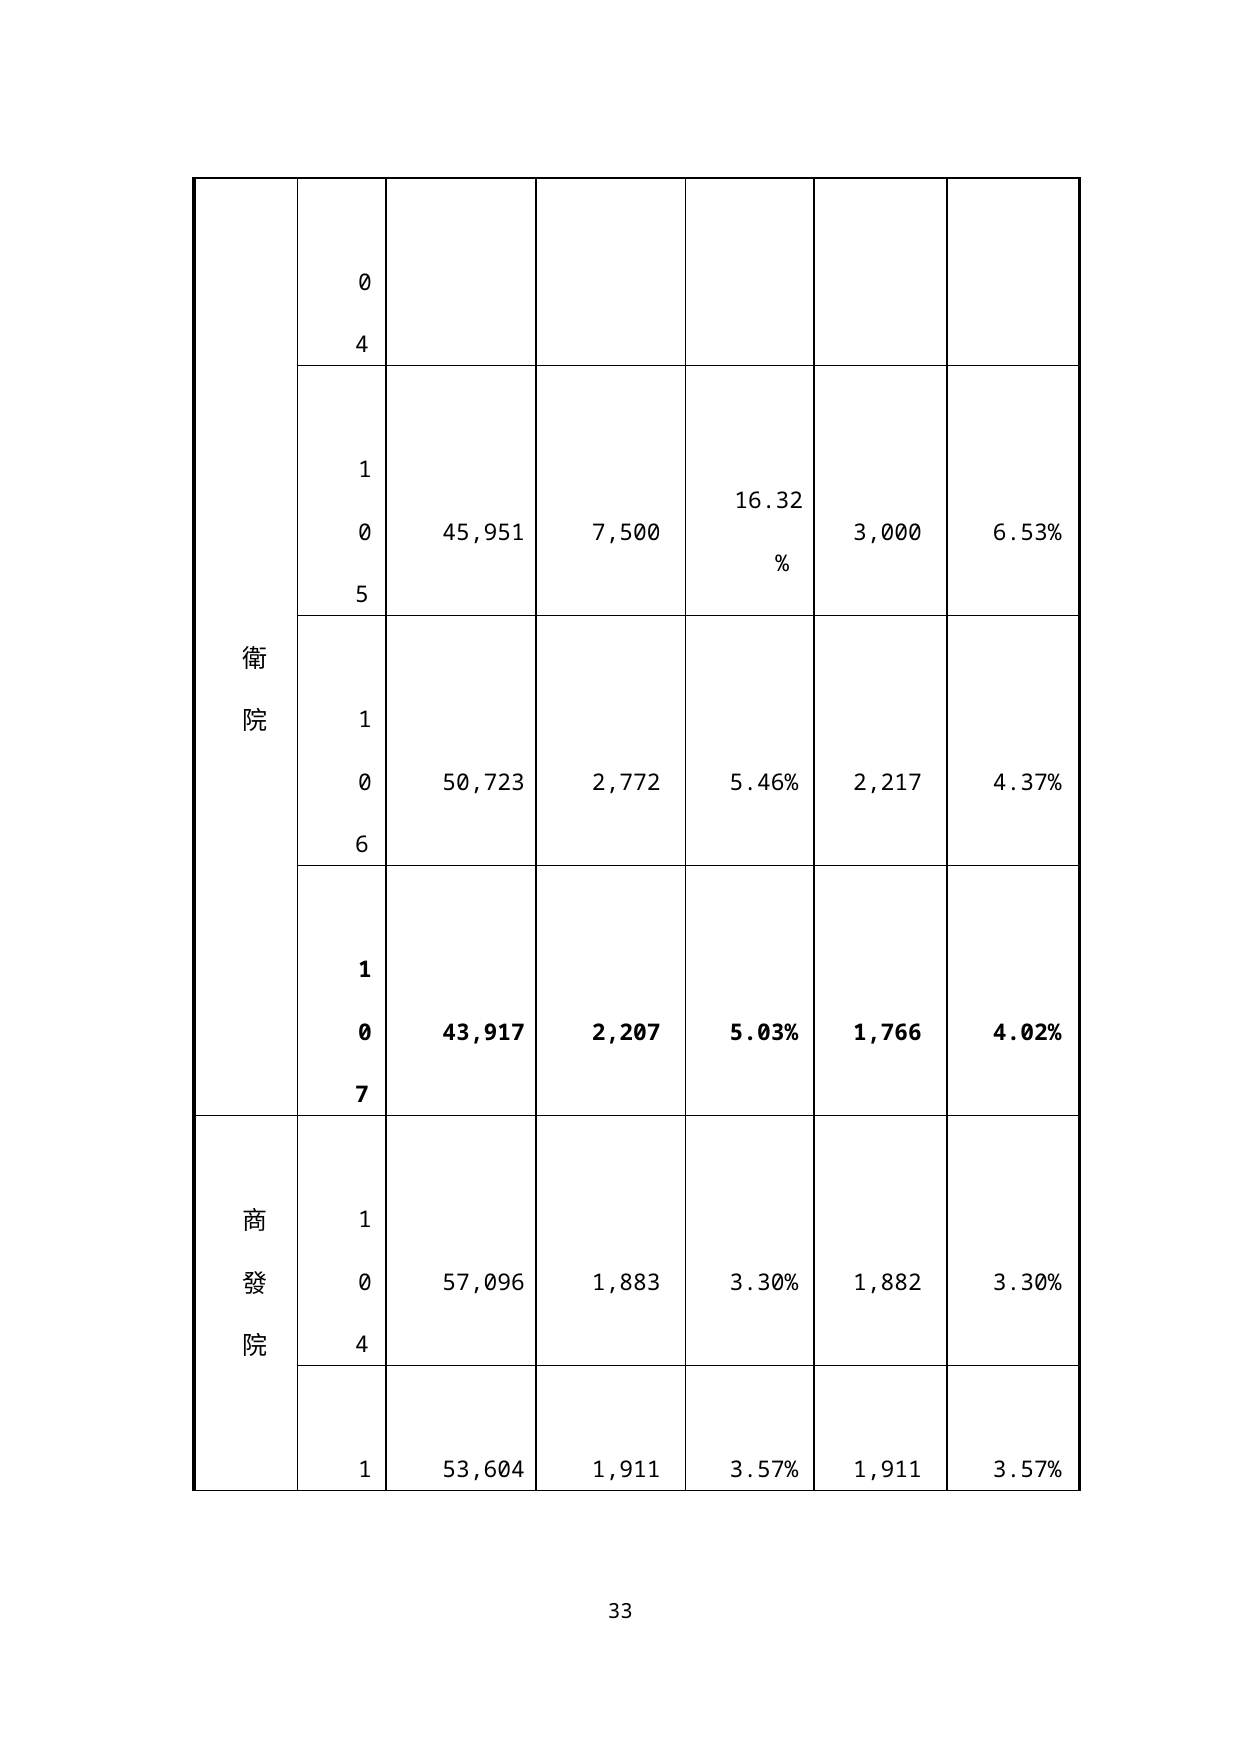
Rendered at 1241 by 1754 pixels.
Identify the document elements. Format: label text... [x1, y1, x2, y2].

table_cell 6.53% [948, 366, 1078, 615]
table_cell 107 [298, 866, 385, 1115]
table_cell 2,217 [815, 616, 946, 865]
table_cell 04 [298, 179, 385, 365]
table_cell 5.03% [686, 866, 813, 1115]
table_cell [948, 179, 1078, 365]
table_cell 7,500 [537, 366, 685, 615]
table_cell 1,766 [815, 866, 946, 1115]
table_cell 1,911 [815, 1366, 946, 1490]
table_cell 104 [298, 1116, 385, 1365]
table_cell 3.57% [686, 1366, 813, 1490]
table_cell 商發院 [196, 1116, 297, 1490]
table_cell [686, 179, 813, 365]
table_cell 43,917 [387, 866, 535, 1115]
table_cell 1,882 [815, 1116, 946, 1365]
table_cell 5.46% [686, 616, 813, 865]
table_cell 3,000 [815, 366, 946, 615]
table_cell 106 [298, 616, 385, 865]
table_cell 2,207 [537, 866, 685, 1115]
table_cell [537, 179, 685, 365]
table_cell 57,096 [387, 1116, 535, 1365]
table_cell 1,883 [537, 1116, 685, 1365]
table_cell 4.37% [948, 616, 1078, 865]
table_cell [815, 179, 946, 365]
table_cell 3.30% [948, 1116, 1078, 1365]
table_cell [387, 179, 535, 365]
table_cell 1 [298, 1366, 385, 1490]
table_cell 45,951 [387, 366, 535, 615]
table_cell 50,723 [387, 616, 535, 865]
table_cell 1,911 [537, 1366, 685, 1490]
table_cell 3.30% [686, 1116, 813, 1365]
table_cell 105 [298, 366, 385, 615]
table_cell 2,772 [537, 616, 685, 865]
table_cell 衛院 [196, 179, 297, 1115]
table_cell 4.02% [948, 866, 1078, 1115]
table_cell 3.57% [948, 1366, 1078, 1490]
table_cell 16.32% [686, 366, 813, 615]
table_cell 53,604 [387, 1366, 535, 1490]
